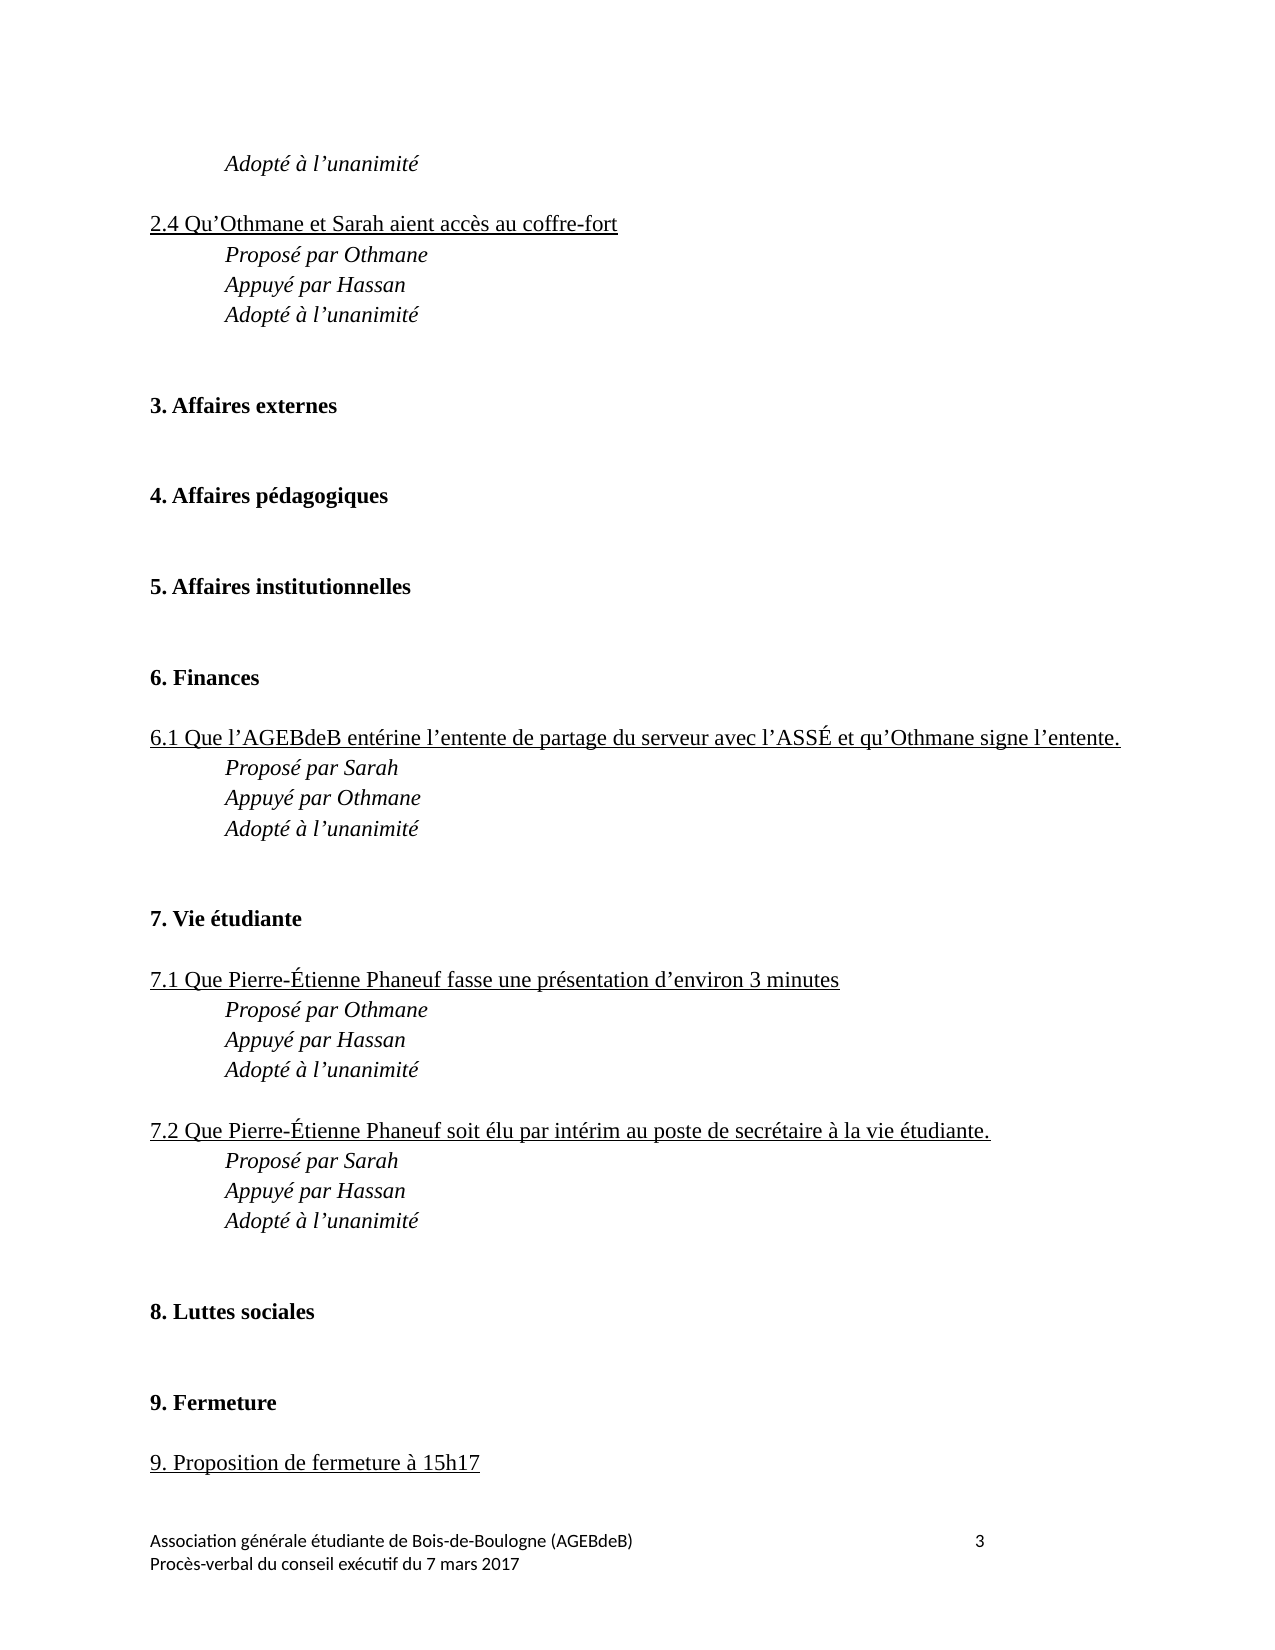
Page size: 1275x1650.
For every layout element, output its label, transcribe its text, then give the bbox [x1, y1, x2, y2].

text Proposé par Sarah [150, 754, 1125, 781]
subtitle 4. Affaires pédagogiques [150, 482, 1125, 509]
text Appuyé par Othmane [150, 784, 1125, 811]
text Adopté à l’unanimité [150, 1056, 1125, 1083]
text Appuyé par Hassan [150, 271, 1125, 297]
text Adopté à l’unanimité [150, 150, 1125, 176]
text 6.1 Que l’AGEBdeB entérine l’entente de partage du serveur avec l’ASSÉ et qu’Othmane signe l’entente. [150, 724, 1125, 750]
text Appuyé par Hassan [150, 1177, 1125, 1203]
text 3. Affaires externes [150, 392, 1125, 418]
text Appuyé par Hassan [150, 1026, 1125, 1052]
text Adopté à l’unanimité [150, 814, 1125, 841]
text Adopté à l’unanimité [150, 1207, 1125, 1234]
text 7.2 Que Pierre-Étienne Phaneuf soit élu par intérim au poste de secrétaire à la vie étudiante. [150, 1117, 1125, 1143]
text 5. Affaires institutionnelles [150, 573, 1125, 599]
text 9. Proposition de fermeture à 15h17 [150, 1449, 1125, 1475]
text 6. Finances [150, 663, 1125, 690]
text Proposé par Othmane [150, 241, 1125, 267]
text Proposé par Sarah [150, 1147, 1125, 1173]
text 9. Fermeture [150, 1388, 1125, 1415]
subtitle 7. Vie étudiante [150, 905, 1125, 932]
text 7.1 Que Pierre-Étienne Phaneuf fasse une présentation d’environ 3 minutes [150, 966, 1125, 992]
text Proposé par Othmane [150, 996, 1125, 1022]
text Adopté à l’unanimité [150, 301, 1125, 327]
text 8. Luttes sociales [150, 1298, 1125, 1324]
text 2.4 Qu’Othmane et Sarah aient accès au coffre-fort [150, 210, 1125, 237]
